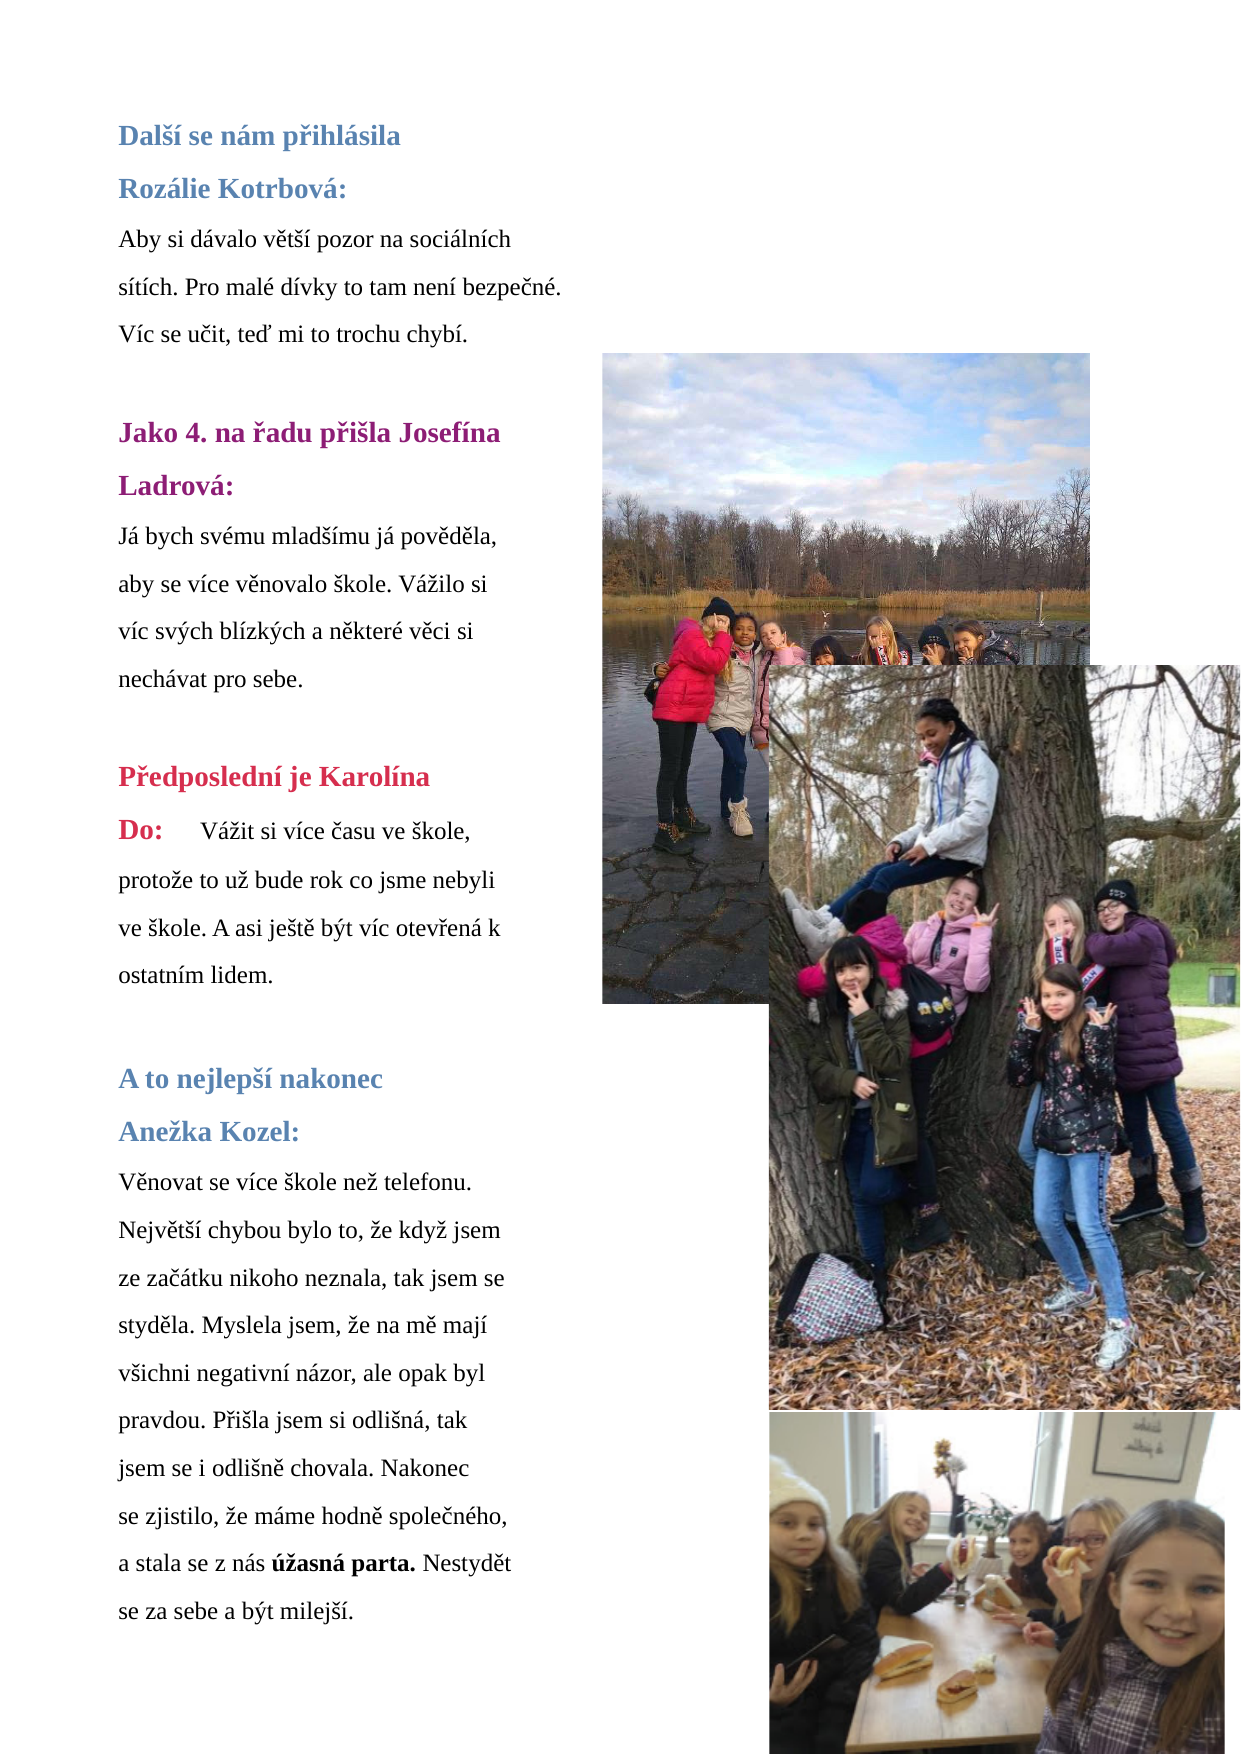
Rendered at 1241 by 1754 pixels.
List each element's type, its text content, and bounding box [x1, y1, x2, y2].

text Do: Vážit si více času ve škole, [118, 812, 602, 846]
text a stala se z nás úžasná parta. Nestydět [118, 1548, 769, 1577]
text se zjistilo, že máme hodně společného, [118, 1501, 769, 1529]
text ve škole. A asi ještě být víc otevřená k [118, 913, 602, 942]
text Víc se učit, teď mi to trochu chybí. [118, 319, 1122, 348]
text víc svých blízkých a některé věci si [118, 616, 602, 645]
text všichni negativní názor, ale opak byl [118, 1358, 768, 1387]
text Další se nám přihlásila [118, 118, 1122, 152]
text protože to už bude rok co jsme nebyli [118, 865, 602, 894]
text Největší chybou bylo to, že když jsem [118, 1215, 768, 1244]
text se za sebe a být milejší. [118, 1596, 769, 1625]
text [1090, 521, 1122, 550]
text Předposlední je Karolína [118, 759, 602, 793]
text Jako 4. na řadu přišla Josefína [118, 415, 602, 448]
text ze začátku nikoho neznala, tak jsem se [118, 1263, 768, 1291]
text Já bych svému mladšímu já pověděla, [118, 521, 602, 550]
text Anežka Kozel: [118, 1114, 768, 1148]
text pravdou. Přišla jsem si odlišná, tak [118, 1406, 1122, 1434]
text Rozálie Kotrbová: [118, 171, 1122, 205]
text styděla. Myslela jsem, že na mě mají [118, 1310, 768, 1339]
text sítích. Pro malé dívky to tam není bezpečné. [118, 272, 1122, 301]
text [1090, 468, 1122, 501]
text [1090, 569, 1122, 597]
text ostatním lidem. [118, 961, 602, 989]
text nechávat pro sebe. [118, 664, 602, 693]
text Ladrová: [118, 468, 602, 501]
text aby se více věnovalo škole. Vážilo si [118, 569, 602, 597]
text Věnovat se více škole než telefonu. [118, 1167, 768, 1196]
text Aby si dávalo větší pozor na sociálních [118, 224, 1122, 253]
text A to nejlepší nakonec [118, 1061, 768, 1095]
text [1090, 616, 1122, 645]
text jsem se i odlišně chovala. Nakonec [118, 1453, 769, 1482]
text [1090, 415, 1122, 448]
